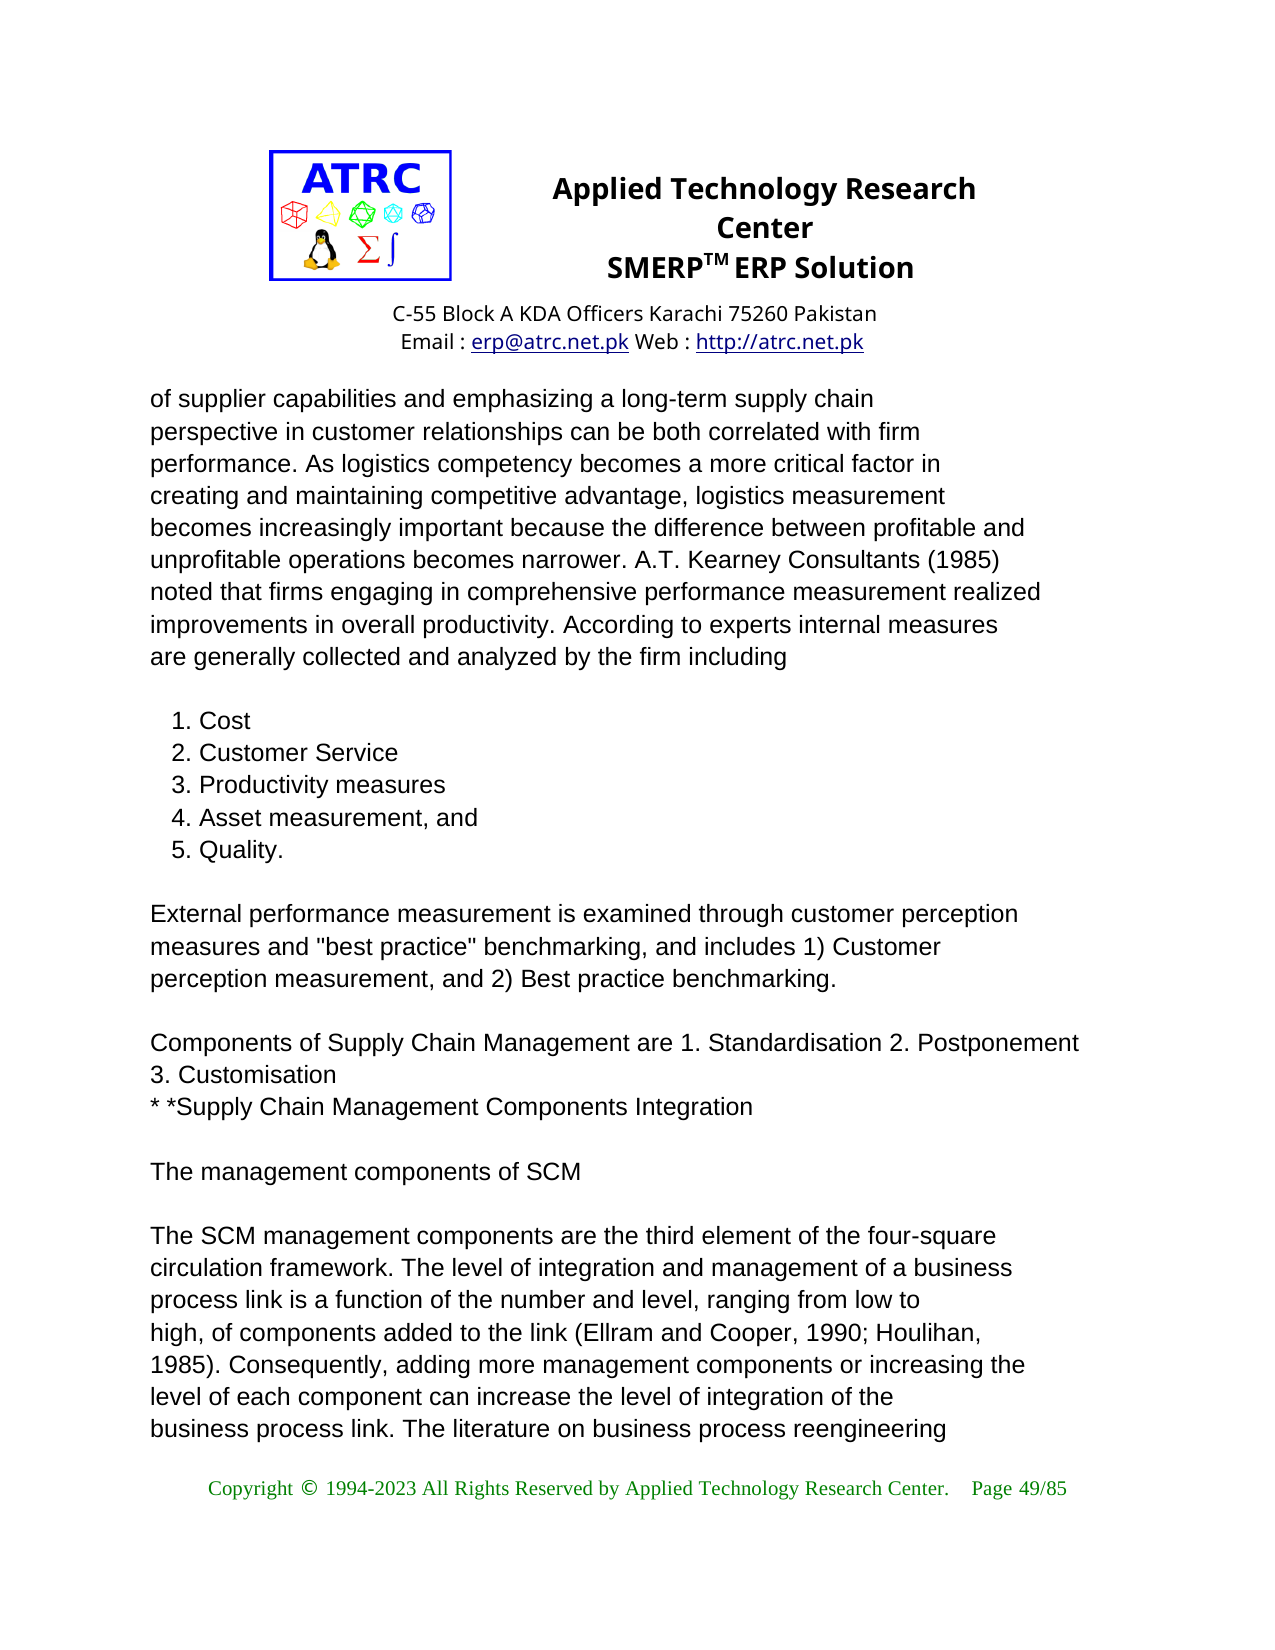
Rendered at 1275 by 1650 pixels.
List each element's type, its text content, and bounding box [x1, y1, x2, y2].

text unprofitable operations becomes narrower. A.T. Kearney Consultants (1985) [150, 546, 1125, 574]
text level of each component can increase the level of integration of the [150, 1383, 1125, 1411]
text 5. Quality. [150, 836, 1125, 864]
text improvements in overall productivity. According to experts internal measures [150, 611, 1125, 638]
text 3. Customisation [150, 1061, 1125, 1089]
text are generally collected and analyzed by the firm including [150, 643, 1125, 671]
text 4. Asset measurement, and [150, 804, 1125, 832]
text performance. As logistics competency becomes a more critical factor in [150, 449, 1125, 478]
text business process link. The literature on business process reengineering [150, 1415, 1125, 1443]
text creating and maintaining competitive advantage, logistics measurement [150, 482, 1125, 510]
text External performance measurement is examined through customer perception [150, 900, 1125, 928]
text Components of Supply Chain Management are 1. Standardisation 2. Postponement [150, 1029, 1125, 1057]
text 3. Productivity measures [150, 771, 1125, 799]
text circulation framework. The level of integration and management of a business [150, 1254, 1125, 1282]
text perspective in customer relationships can be both correlated with firm [150, 417, 1125, 445]
text measures and "best practice" benchmarking, and includes 1) Customer [150, 932, 1125, 960]
text process link is a function of the number and level, ranging from low to [150, 1286, 1125, 1314]
text 1. Cost [150, 707, 1125, 735]
text becomes increasingly important because the difference between profitable and [150, 514, 1125, 542]
text * *Supply Chain Management Components Integration [150, 1093, 1125, 1121]
text The SCM management components are the third element of the four-square [150, 1222, 1125, 1250]
text noted that firms engaging in comprehensive performance measurement realized [150, 578, 1125, 606]
text 2. Customer Service [150, 739, 1125, 767]
text high, of components added to the link (Ellram and Cooper, 1990; Houlihan, [150, 1319, 1125, 1347]
text perception measurement, and 2) Best practice benchmarking. [150, 964, 1125, 993]
text of supplier capabilities and emphasizing a long-term supply chain [150, 385, 1125, 413]
text 1985). Consequently, adding more management components or increasing the [150, 1351, 1125, 1379]
text The management components of SCM [150, 1158, 1125, 1186]
picture [269, 150, 452, 281]
